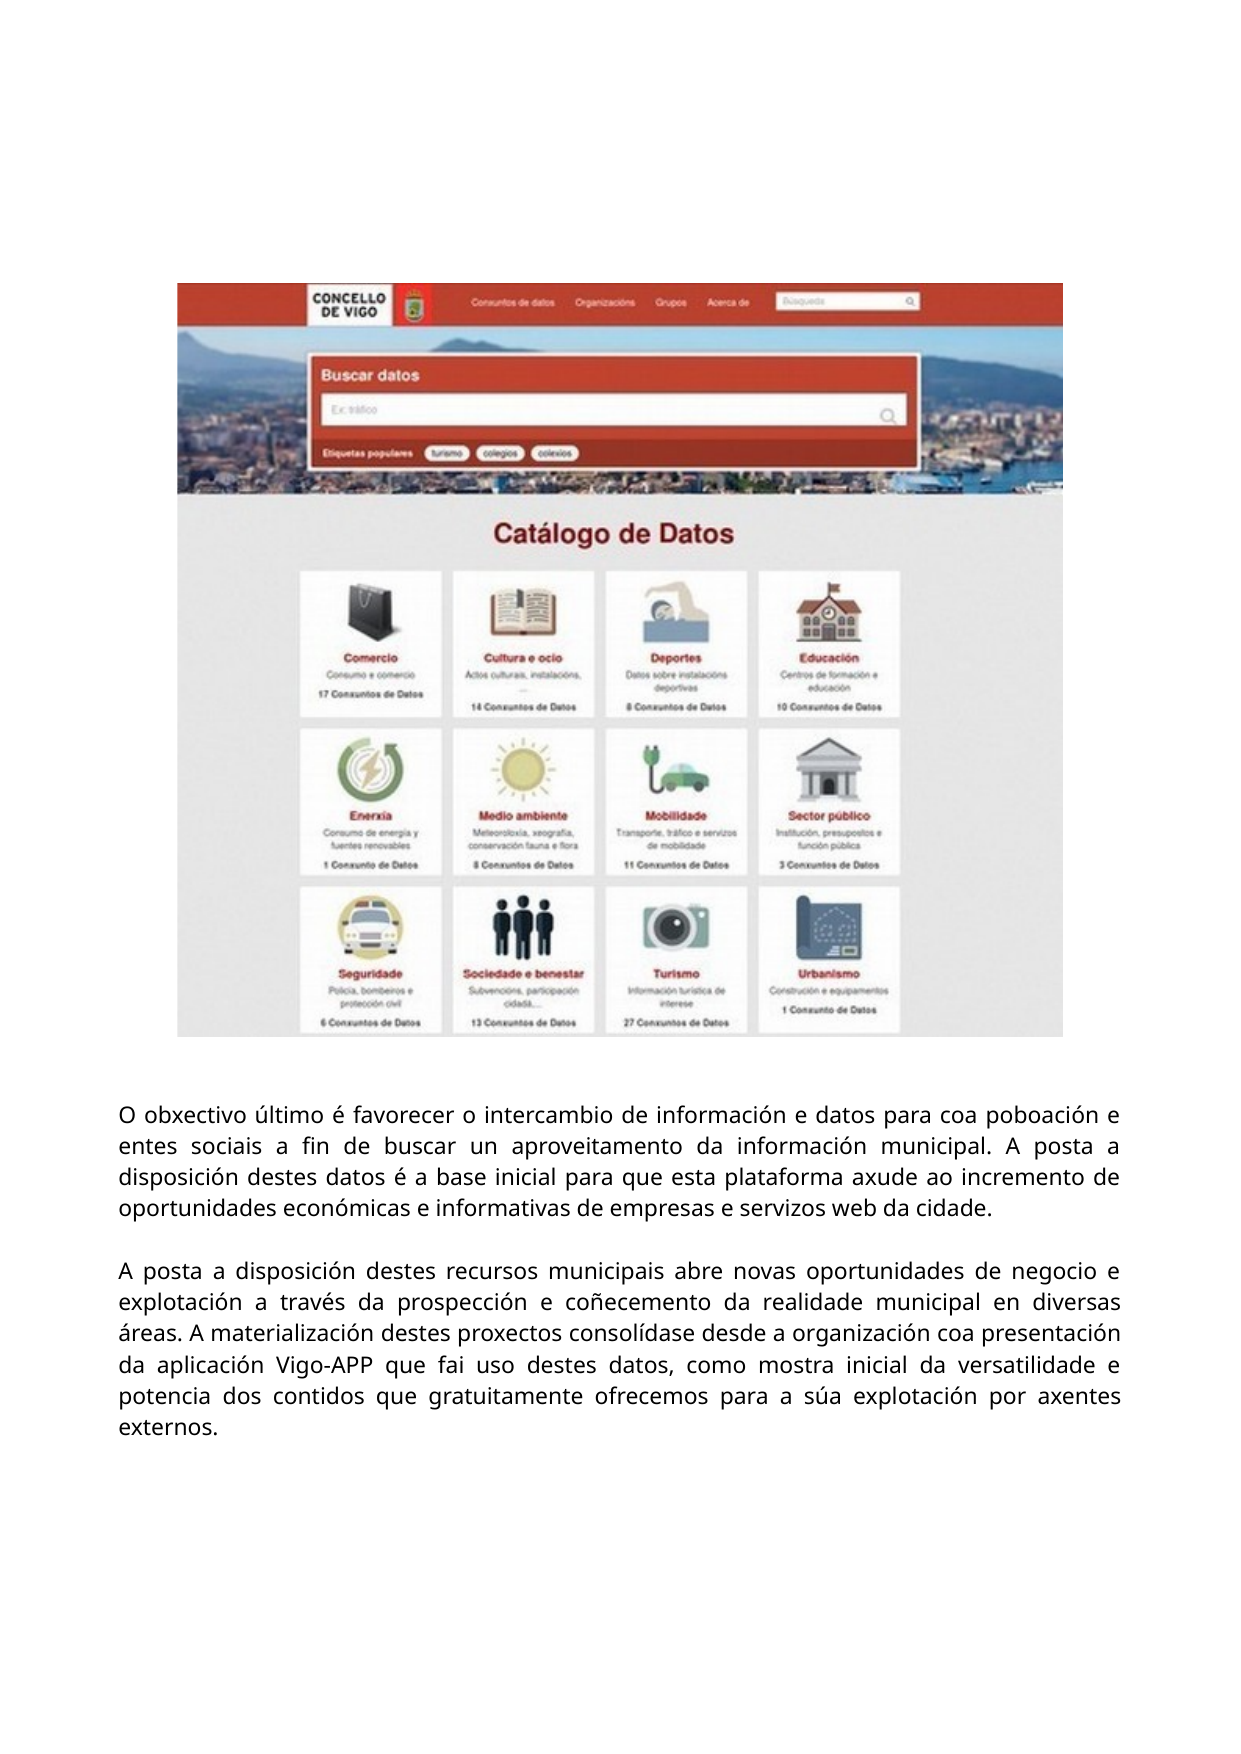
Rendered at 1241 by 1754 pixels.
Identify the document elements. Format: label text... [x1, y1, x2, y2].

text O obxectivo último é favorecer o intercambio de información e datos para coa poboación e entes sociais a fin de buscar un aproveitamento da información municipal. A posta a disposición destes datos é a base inicial para que esta plataforma axude ao incremento de oportunidades económicas e informativas de empresas e servizos web da cidade. [118, 1099, 1122, 1224]
picture [177, 283, 1063, 1037]
text A posta a disposición destes recursos municipais abre novas oportunidades de negocio e explotación a través da prospección e coñecemento da realidade municipal en diversas áreas. A materialización destes proxectos consolídase desde a organización coa presentación da aplicación Vigo-APP que fai uso destes datos, como mostra inicial da versatilidade e potencia dos contidos que gratuitamente ofrecemos para a súa explotación por axentes externos. [118, 1255, 1122, 1442]
